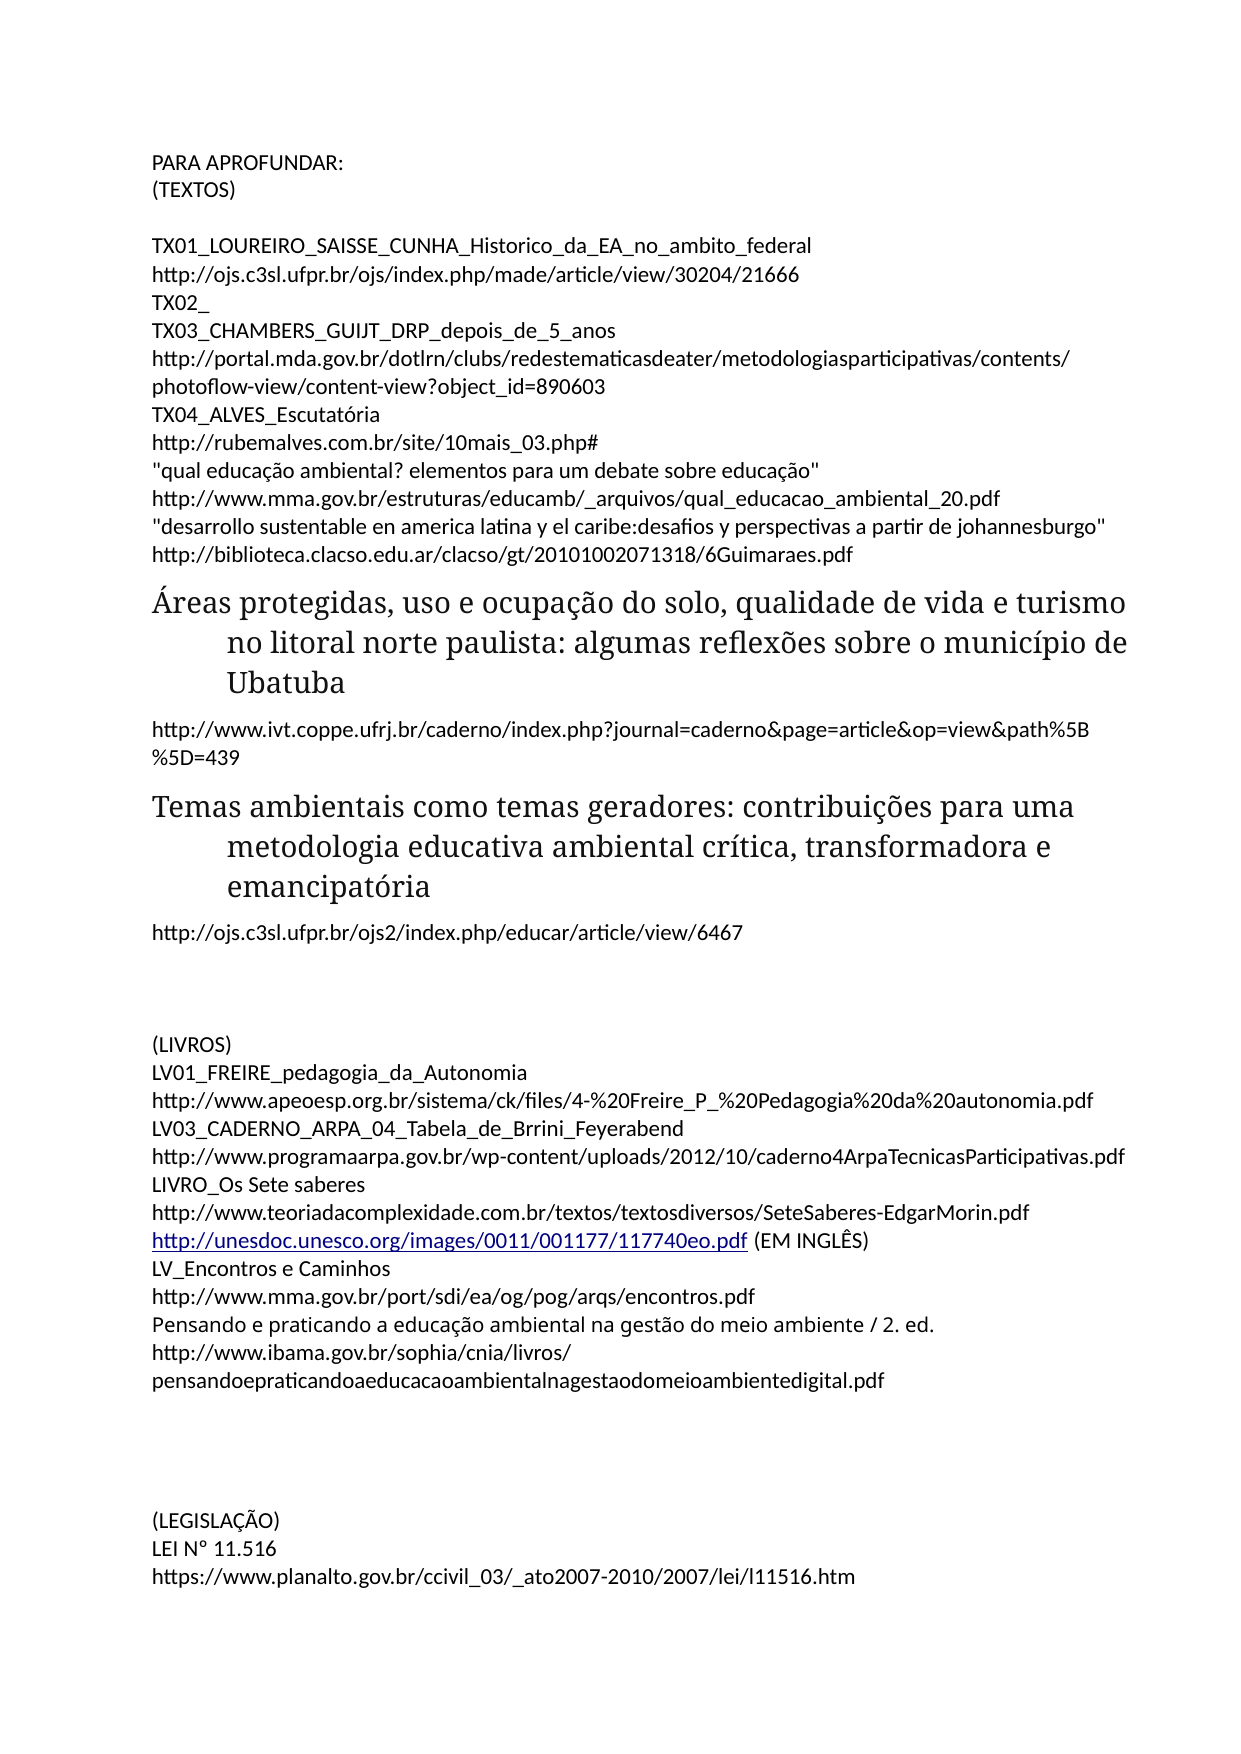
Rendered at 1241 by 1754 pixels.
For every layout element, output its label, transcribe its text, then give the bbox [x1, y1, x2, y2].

subtitle Temas ambientais como temas geradores: contribuições para uma metodologia educativa ambiental crítica, transformadora e emancipatória [152, 786, 1145, 906]
text TX01_LOUREIRO_SAISSE_CUNHA_Historico_da_EA_no_ambito_federal [152, 232, 1145, 260]
text http://ojs.c3sl.ufpr.br/ojs2/index.php/educar/article/view/6467 [152, 918, 1145, 946]
text "desarrollo sustentable en america latina y el caribe:desafios y perspectivas a partir de johannesburgo" [152, 512, 1145, 540]
text http://biblioteca.clacso.edu.ar/clacso/gt/20101002071318/6Guimaraes.pdf [152, 540, 1145, 568]
text LEI Nº 11.516 [152, 1534, 1145, 1562]
text (TEXTOS) [152, 176, 1145, 204]
text http://www.mma.gov.br/port/sdi/ea/og/pog/arqs/encontros.pdf [152, 1282, 1145, 1310]
text https://www.planalto.gov.br/ccivil_03/_ato2007-2010/2007/lei/l11516.htm [152, 1562, 1145, 1590]
text LV_Encontros e Caminhos [152, 1254, 1145, 1282]
text "qual educação ambiental? elementos para um debate sobre educação" [152, 456, 1145, 484]
text http://www.ivt.coppe.ufrj.br/caderno/index.php?journal=caderno&page=article&op=view&path%5B%5D=439 [152, 715, 1145, 771]
text http://unesdoc.unesco.org/images/0011/001177/117740eo.pdf (EM INGLÊS) [152, 1226, 1145, 1254]
text TX02_ [152, 288, 1145, 316]
text http://www.apeoesp.org.br/sistema/ck/files/4-%20Freire_P_%20Pedagogia%20da%20autonomia.pdf [152, 1086, 1145, 1114]
text http://portal.mda.gov.br/dotlrn/clubs/redestematicasdeater/metodologiasparticipativas/contents/photoflow-view/content-view?object_id=890603 [152, 344, 1145, 400]
text LIVRO_Os Sete saberes [152, 1170, 1145, 1198]
text TX04_ALVES_Escutatória [152, 400, 1145, 428]
text LV03_CADERNO_ARPA_04_Tabela_de_Brrini_Feyerabend [152, 1114, 1145, 1142]
text (LEGISLAÇÃO) [152, 1506, 1145, 1534]
text http://www.ibama.gov.br/sophia/cnia/livros/pensandoepraticandoaeducacaoambientalnagestaodomeioambientedigital.pdf [152, 1338, 1145, 1394]
text Pensando e praticando a educação ambiental na gestão do meio ambiente / 2. ed. [152, 1310, 1145, 1338]
text (LIVROS) [152, 1030, 1145, 1058]
text TX03_CHAMBERS_GUIJT_DRP_depois_de_5_anos [152, 316, 1145, 344]
text LV01_FREIRE_pedagogia_da_Autonomia [152, 1058, 1145, 1086]
text http://www.teoriadacomplexidade.com.br/textos/textosdiversos/SeteSaberes-EdgarMorin.pdf [152, 1198, 1145, 1226]
text PARA APROFUNDAR: [152, 148, 1145, 176]
text http://ojs.c3sl.ufpr.br/ojs/index.php/made/article/view/30204/21666 [152, 260, 1145, 288]
text http://www.mma.gov.br/estruturas/educamb/_arquivos/qual_educacao_ambiental_20.pdf [152, 484, 1145, 512]
text http://www.programaarpa.gov.br/wp-content/uploads/2012/10/caderno4ArpaTecnicasParticipativas.pdf [152, 1142, 1145, 1170]
subtitle Áreas protegidas, uso e ocupação do solo, qualidade de vida e turismo no litoral norte paulista: algumas reflexões sobre o município de Ubatuba [152, 582, 1145, 702]
text http://rubemalves.com.br/site/10mais_03.php# [152, 428, 1145, 456]
